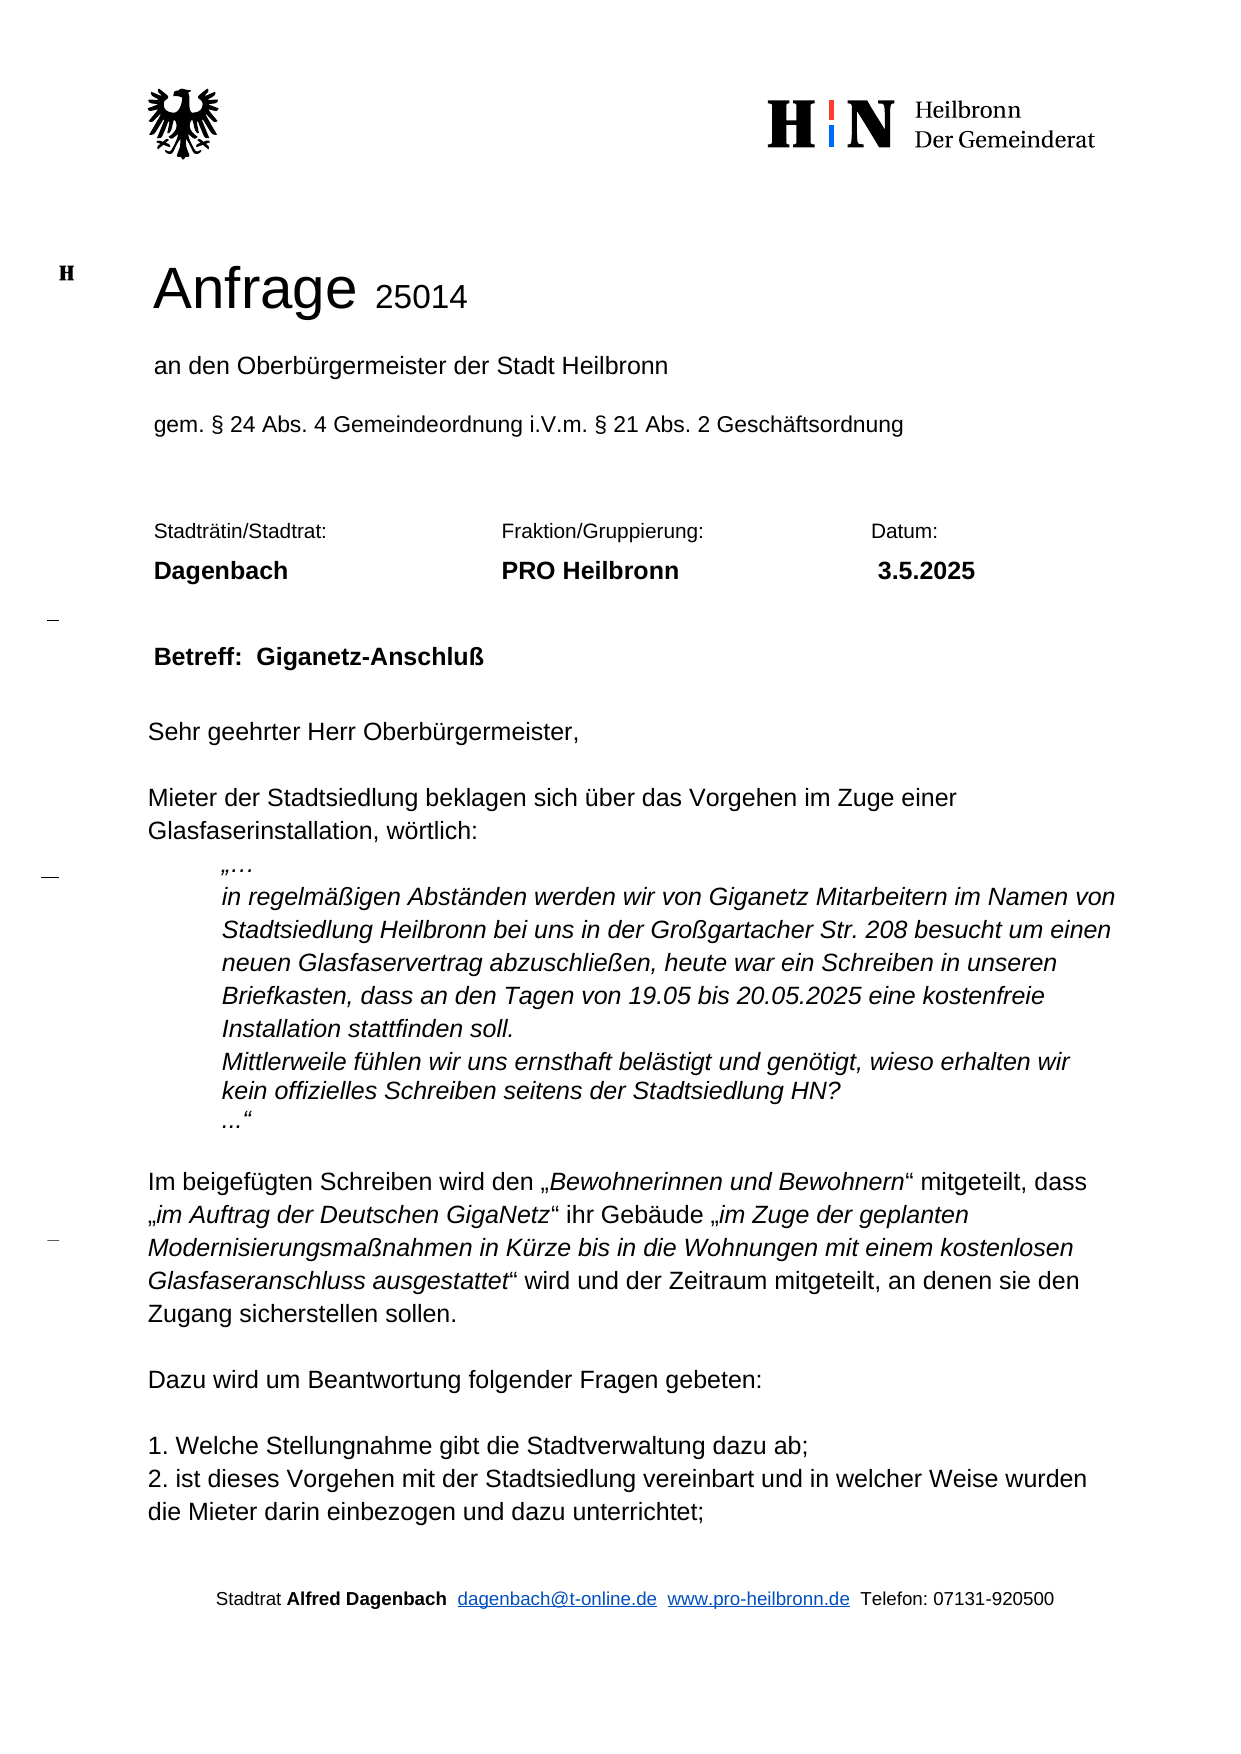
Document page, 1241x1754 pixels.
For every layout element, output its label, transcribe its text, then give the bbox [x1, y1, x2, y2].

text Glasfaseranschluss ausgestattet“ wird und der Zeitraum mitgeteilt, an denen sie den Zugang sicherstellen sollen. [148, 1266, 1122, 1327]
text Im beigefügten Schreiben wird den „Bewohnerinnen und Bewohnern“ mitgeteilt, dass [148, 1167, 1122, 1195]
text „im Auftrag der Deutschen GigaNetz“ ihr Gebäude „im Zuge der geplanten [148, 1200, 1122, 1228]
text ...“ [222, 1105, 1122, 1134]
table_cell 3.5.2025 [871, 556, 1093, 599]
table_cell Fraktion/Gruppierung: [501, 519, 871, 556]
table_cell [154, 599, 1093, 642]
table_cell Dagenbach [154, 556, 501, 599]
text 1. Welche Stellungnahme gibt die Stadtverwaltung dazu ab; [148, 1431, 1122, 1459]
text Dazu wird um Beantwortung folgender Fragen gebeten: [148, 1365, 1122, 1393]
table_cell Datum: [871, 519, 1093, 556]
table_header Anfrage 25014 an den Oberbürgermeister der Stadt Heilbronn gem. § 24 Abs. 4 Gemeindeordnung i.V.m. § 21 Abs. 2 Geschäftsordnung [154, 254, 1093, 519]
text 2. ist dieses Vorgehen mit der Stadtsiedlung vereinbart und in welcher Weise wurden die Mieter darin einbezogen und dazu unterrichtet; [148, 1464, 1122, 1526]
text Mieter der Stadtsiedlung beklagen sich über das Vorgehen im Zuge einer Glasfaserinstallation, wörtlich: [148, 783, 1122, 845]
text Mittlerweile fühlen wir uns ernsthaft belästigt und genötigt, wieso erhalten wir kein offizielles Schreiben seitens der Stadtsiedlung HN? [222, 1047, 1122, 1105]
table_cell Betreff: Giganetz-Anschluß [154, 642, 1093, 684]
text Sehr geehrter Herr Oberbürgermeister, [148, 717, 1122, 746]
text in regelmäßigen Abständen werden wir von Giganetz Mitarbeitern im Namen von Stadtsiedlung Heilbronn bei uns in der Großgartacher Str. 208 besucht um einen neuen Glasfaservertrag abzuschließen, heute war ein Schreiben in unseren Briefkasten, dass an den Tagen von 19.05 bis 20.05.2025 eine kostenfreie Installation stattfinden soll. [222, 882, 1122, 1043]
table_cell PRO Heilbronn [501, 556, 871, 599]
table_cell Stadträtin/Stadtrat: [154, 519, 501, 556]
text „… [222, 849, 1122, 878]
text Modernisierungsmaßnahmen in Kürze bis in die Wohnungen mit einem kostenlosen [148, 1233, 1122, 1261]
